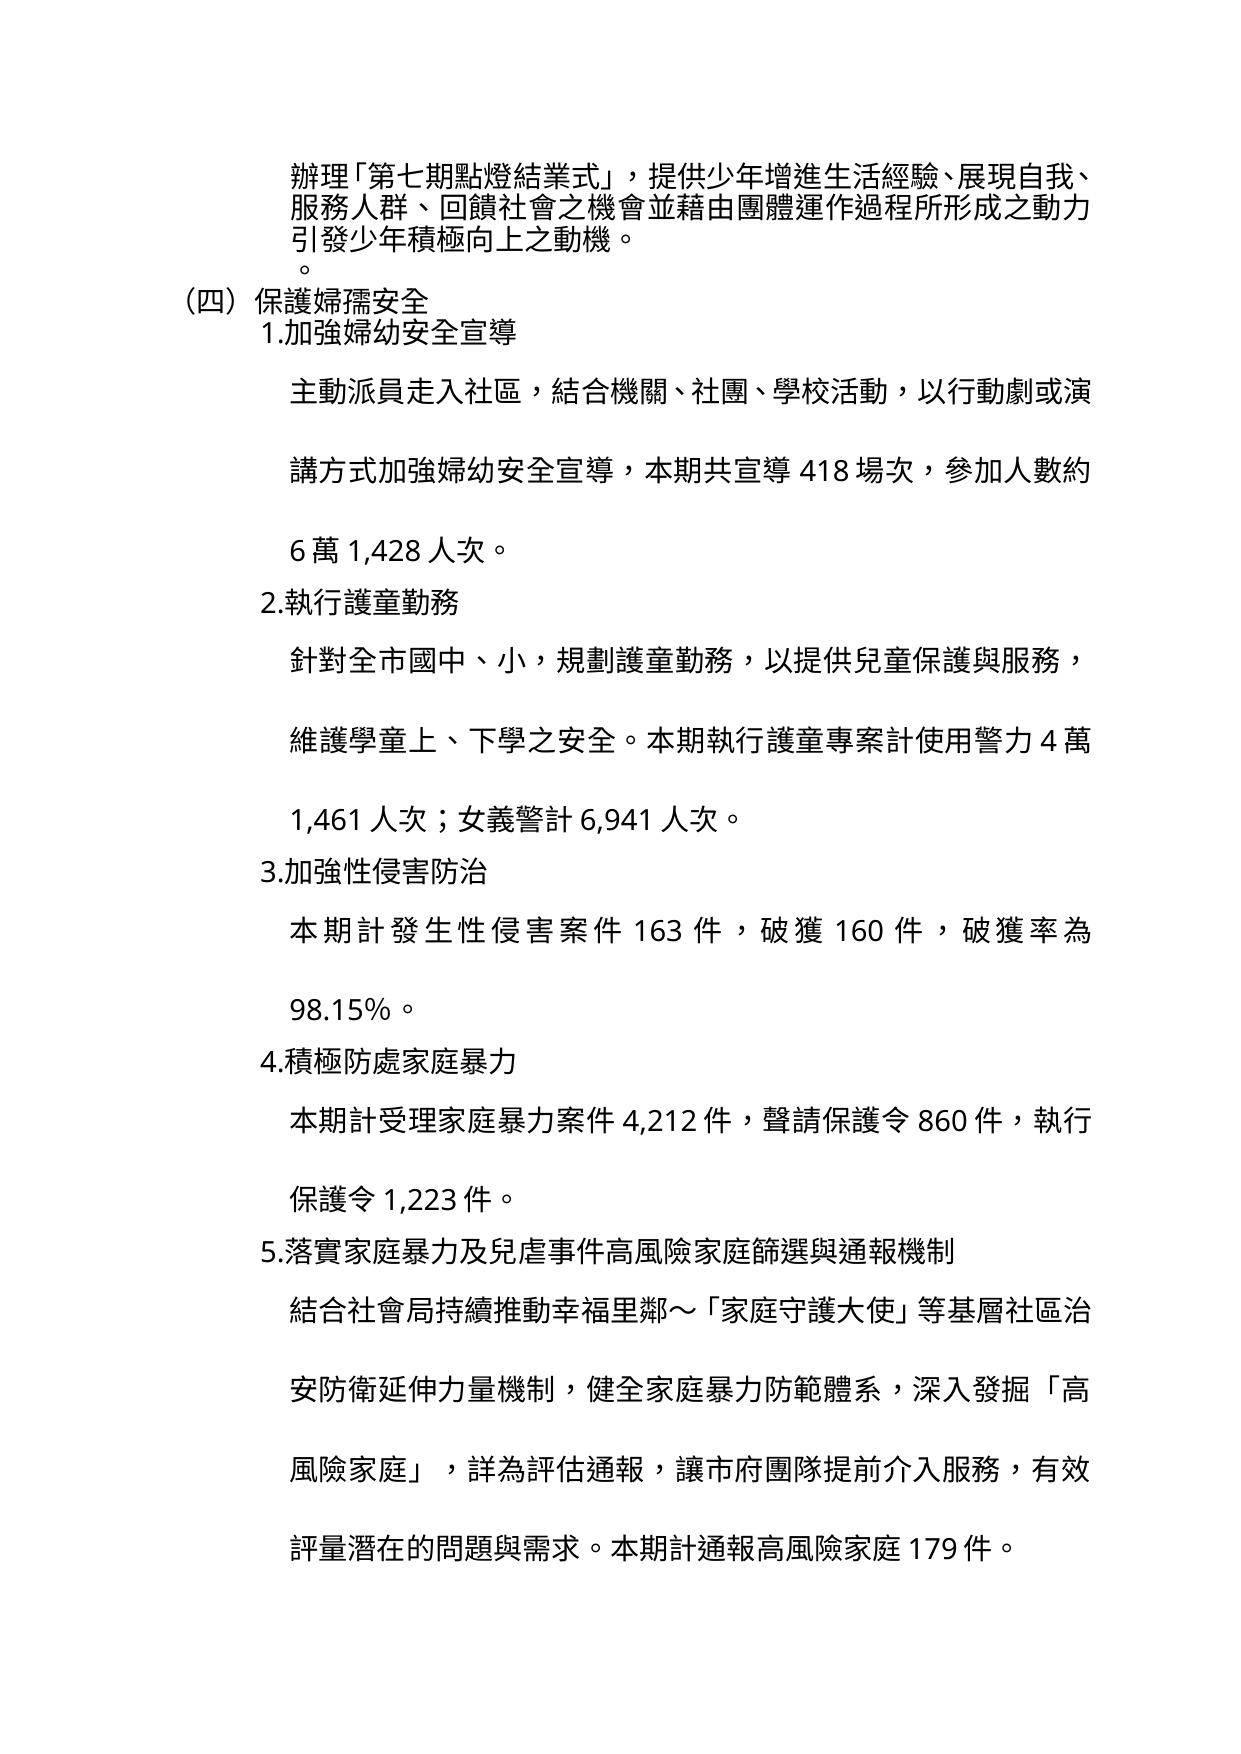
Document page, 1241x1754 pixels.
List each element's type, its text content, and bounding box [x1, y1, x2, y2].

text 5.落實家庭暴力及兒虐事件高風險家庭篩選與通報機制 [260, 1238, 1092, 1269]
text 本期參與「點亮家中溫暖燈專案」少年共計51人，週一至週五規劃有技藝班及溫書班課程，分別於「隊本部（少年隊）」及「左營國中」等2處所分區上課，另不定期結合社區資源規劃團體輔導活動，計有辦理2月22日「第七期點燈開業式」、4月2日「勇氣大爆發~漆彈悍將」活動、4月17日「點燈少年vs.南臺灣藝術舞蹈團擊太鼓反詐騙」活動、5月1日「點燈少年太鼓感恩到扶輪」活動、5月1日＆29日「『窯』滾世紀，活力『義』起來」活動、「點燈少年擊出義賣正能量」活動等，並於6月29日辦理「第七期點燈結業式」，提供少年增進生活經驗、展現自我、服務人群、回饋社會之機會並藉由團體運作過程所形成之動力引發少年積極向上之動機。 [291, 163, 1092, 256]
text 。 [291, 256, 1092, 288]
text 結合社會局持續推動幸福里鄰～「家庭守護大使」等基層社區治安防衛延伸力量機制，健全家庭暴力防範體系，深入發掘「高風險家庭」，詳為評估通報，讓市府團隊提前介入服務，有效評量潛在的問題與需求。本期計通報高風險家庭179件。 [289, 1269, 1092, 1586]
text 2.執行護童勤務 [260, 588, 1092, 619]
text （四）保護婦孺安全 [148, 288, 1092, 319]
text 4.積極防處家庭暴力 [260, 1048, 1092, 1079]
text 本期計發生性侵害案件163件，破獲160件，破獲率為98.15％。 [289, 889, 1092, 1048]
text 主動派員走入社區，結合機關、社團、學校活動，以行動劇或演講方式加強婦幼安全宣導，本期共宣導418場次，參加人數約6萬1,428人次。 [289, 350, 1092, 588]
text 3.加強性侵害防治 [260, 858, 1092, 889]
text 1.加強婦幼安全宣導 [260, 319, 1092, 350]
text 針對全市國中、小，規劃護童勤務，以提供兒童保護與服務，維護學童上、下學之安全。本期執行護童專案計使用警力4萬1,461人次；女義警計6,941人次。 [289, 619, 1092, 858]
text 本期計受理家庭暴力案件4,212件，聲請保護令860件，執行保護令1,223件。 [289, 1079, 1092, 1238]
